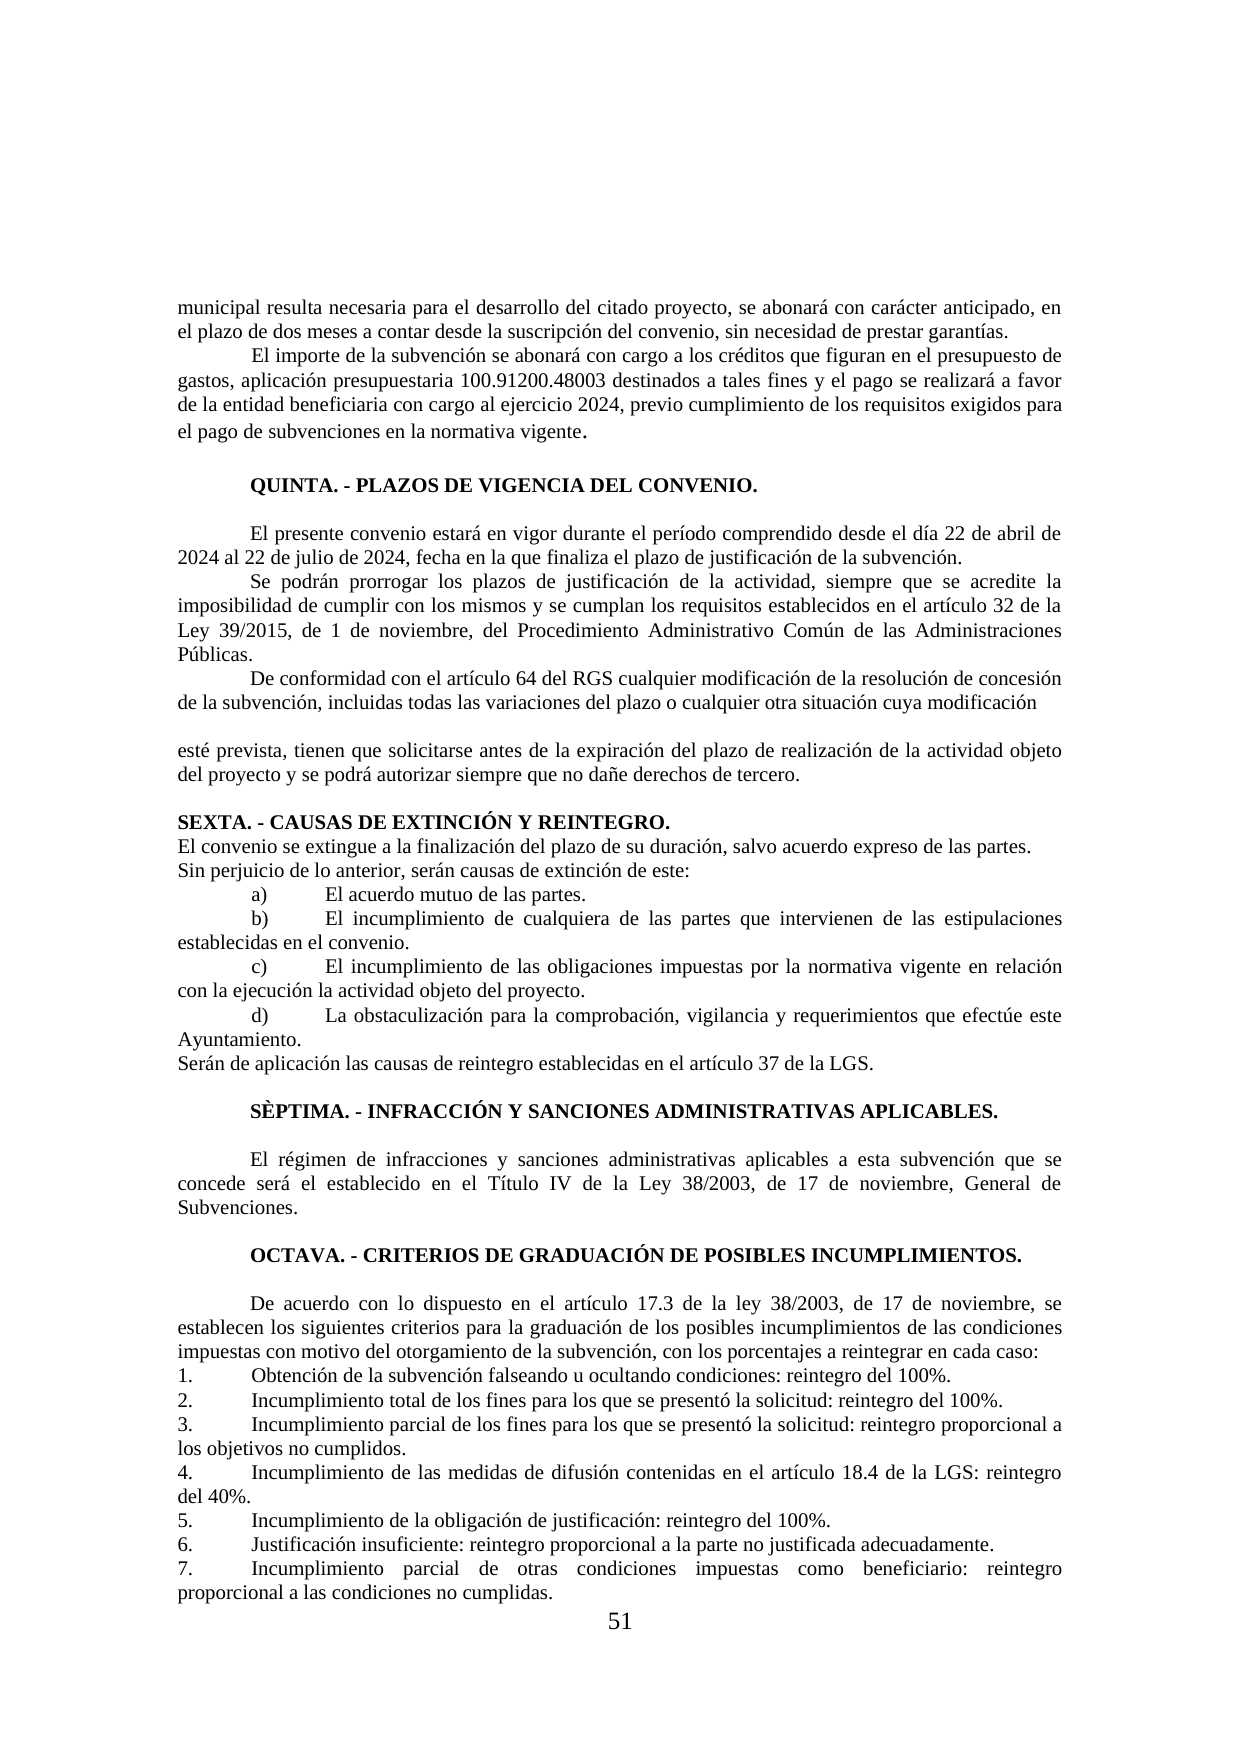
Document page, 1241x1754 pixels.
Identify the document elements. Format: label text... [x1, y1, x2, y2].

list El incumplimiento de cualquiera de las partes que intervienen de las estipulaciones establecidas en el convenio. [177, 906, 1063, 954]
text Serán de aplicación las causas de reintegro establecidas en el artículo 37 de la LGS. [177, 1051, 1063, 1075]
text SEXTA. - CAUSAS DE EXTINCIÓN Y REINTEGRO. [177, 810, 1063, 834]
list El incumplimiento de las obligaciones impuestas por la normativa vigente en relación con la ejecución la actividad objeto del proyecto. [177, 954, 1063, 1002]
text esté prevista, tienen que solicitarse antes de la expiración del plazo de realización de la actividad objeto del proyecto y se podrá autorizar siempre que no dañe derechos de tercero. [177, 738, 1063, 786]
list Justificación insuficiente: reintegro proporcional a la parte no justificada adecuadamente. [177, 1532, 1063, 1556]
list La obstaculización para la comprobación, vigilancia y requerimientos que efectúe este Ayuntamiento. [177, 1002, 1063, 1051]
text El régimen de infracciones y sanciones administrativas aplicables a esta subvención que se concede será el establecido en el Título IV de la Ley 38/2003, de 17 de noviembre, General de Subvenciones. [177, 1147, 1063, 1219]
text De acuerdo con lo dispuesto en el artículo 17.3 de la ley 38/2003, de 17 de noviembre, se establecen los siguientes criterios para la graduación de los posibles incumplimientos de las condiciones impuestas con motivo del otorgamiento de la subvención, con los porcentajes a reintegrar en cada caso: [177, 1291, 1063, 1363]
list Incumplimiento de la obligación de justificación: reintegro del 100%. [177, 1508, 1063, 1532]
text OCTAVA. - CRITERIOS DE GRADUACIÓN DE POSIBLES INCUMPLIMIENTOS. [177, 1243, 1063, 1267]
list Incumplimiento de las medidas de difusión contenidas en el artículo 18.4 de la LGS: reintegro del 40%. [177, 1460, 1063, 1508]
list Incumplimiento parcial de los fines para los que se presentó la solicitud: reintegro proporcional a los objetivos no cumplidos. [177, 1412, 1063, 1460]
text municipal resulta necesaria para el desarrollo del citado proyecto, se abonará con carácter anticipado, en el plazo de dos meses a contar desde la suscripción del convenio, sin necesidad de prestar garantías. [177, 295, 1063, 343]
list El acuerdo mutuo de las partes. [177, 882, 1063, 906]
list Obtención de la subvención falseando u ocultando condiciones: reintegro del 100%. [177, 1363, 1063, 1387]
text De conformidad con el artículo 64 del RGS cualquier modificación de la resolución de concesión de la subvención, incluidas todas las variaciones del plazo o cualquier otra situación cuya modificación [177, 666, 1063, 714]
text El importe de la subvención se abonará con cargo a los créditos que figuran en el presupuesto de gastos, aplicación presupuestaria 100.91200.48003 destinados a tales fines y el pago se realizará a favor de la entidad beneficiaria con cargo al ejercicio 2024, previo cumplimiento de los requisitos exigidos para el pago de subvenciones en la normativa vigente. [177, 343, 1063, 444]
text Se podrán prorrogar los plazos de justificación de la actividad, siempre que se acredite la imposibilidad de cumplir con los mismos y se cumplan los requisitos establecidos en el artículo 32 de la Ley 39/2015, de 1 de noviembre, del Procedimiento Administrativo Común de las Administraciones Públicas. [177, 569, 1063, 666]
text SÈPTIMA. - INFRACCIÓN Y SANCIONES ADMINISTRATIVAS APLICABLES. [177, 1099, 1063, 1123]
text Sin perjuicio de lo anterior, serán causas de extinción de este: [177, 858, 1063, 882]
list Incumplimiento parcial de otras condiciones impuestas como beneficiario: reintegro proporcional a las condiciones no cumplidas. [177, 1556, 1063, 1604]
text QUINTA. - PLAZOS DE VIGENCIA DEL CONVENIO. [177, 473, 1063, 497]
text El convenio se extingue a la finalización del plazo de su duración, salvo acuerdo expreso de las partes. [177, 834, 1063, 858]
text El presente convenio estará en vigor durante el período comprendido desde el día 22 de abril de 2024 al 22 de julio de 2024, fecha en la que finaliza el plazo de justificación de la subvención. [177, 521, 1063, 569]
list Incumplimiento total de los fines para los que se presentó la solicitud: reintegro del 100%. [177, 1387, 1063, 1412]
